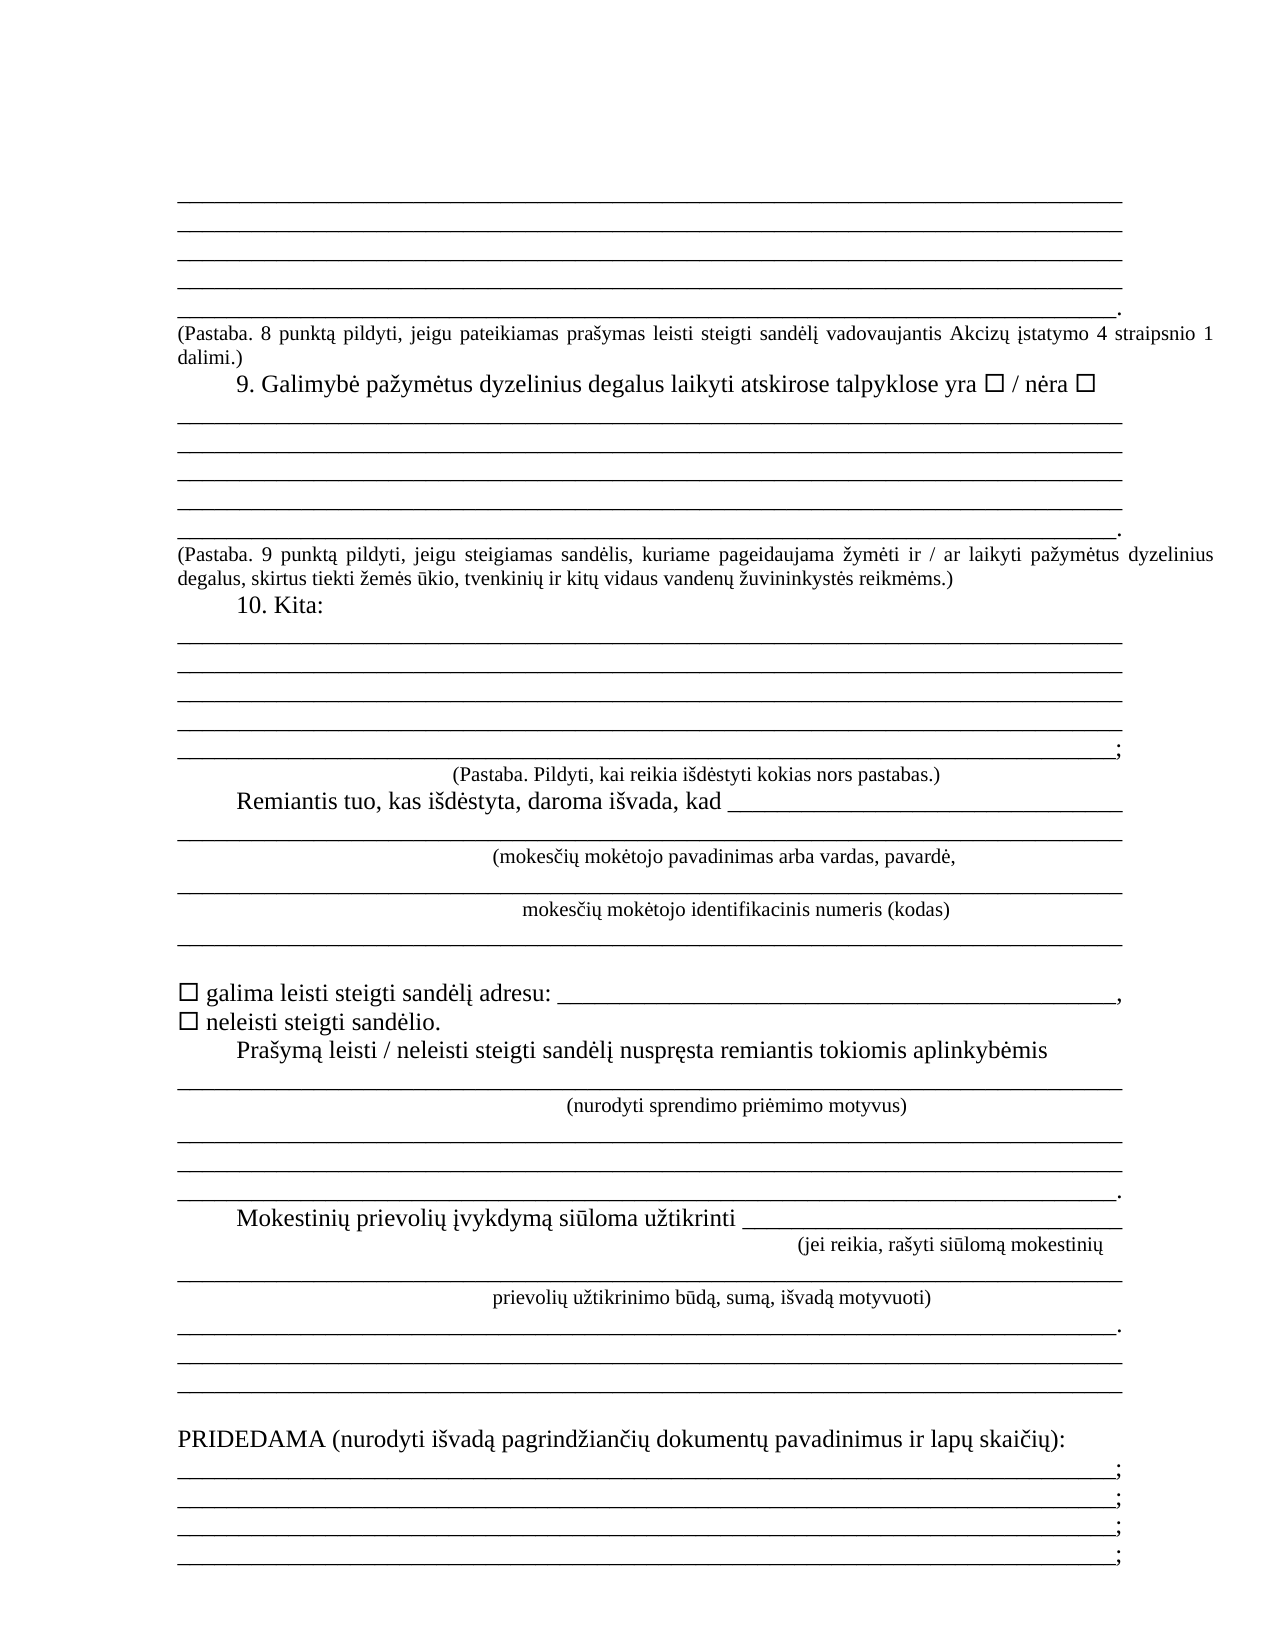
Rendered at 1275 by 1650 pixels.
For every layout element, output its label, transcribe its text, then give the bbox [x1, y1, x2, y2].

text _ [177, 263, 1216, 292]
text _ [177, 705, 1216, 733]
text _ [177, 177, 1216, 206]
text _ . [177, 513, 1216, 542]
text _ [177, 455, 1216, 484]
text _ [177, 235, 1216, 263]
text _ [177, 618, 1216, 647]
text (Pastaba. Pildyti, kai reikia išdėstyti kokias nors pastabas.) [177, 762, 1216, 786]
text _ . [177, 1309, 1216, 1338]
text (mokesčių mokėtojo pavadinimas arba vardas, pavardė, [177, 844, 1216, 868]
text _ [177, 1064, 1216, 1093]
text (Pastaba. 8 punktą pildyti, jeigu pateikiamas prašymas leisti steigti sandėlį vadovaujantis Akcizų įstatymo 4 straipsnio 1 dalimi.) [177, 321, 1216, 369]
text [] galima leisti steigti sandėlį adresu: , [177, 978, 1216, 1007]
text mokesčių mokėtojo identifikacinis numeris (kodas) [177, 897, 1216, 921]
text Mokestinių prievolių įvykdymą siūloma užtikrinti [177, 1203, 1216, 1232]
text _ [177, 1338, 1216, 1367]
text _ ; [177, 1539, 1216, 1568]
text _ ; [177, 1482, 1216, 1510]
text _ [177, 427, 1216, 455]
text 9. Galimybė pažymėtus dyzelinius degalus laikyti atskirose talpyklose yra [] / nėra [] [177, 369, 1216, 398]
text _ ; [177, 1453, 1216, 1482]
text 10. Kita: [177, 590, 1216, 618]
text _ ; [177, 733, 1216, 762]
text _ [177, 484, 1216, 513]
text _ . [177, 1175, 1216, 1203]
text (jei reikia, rašyti siūlomą mokestinių [177, 1232, 1216, 1256]
text prievolių užtikrinimo būdą, sumą, išvadą motyvuoti) [177, 1285, 1216, 1309]
text (nurodyti sprendimo priėmimo motyvus) [177, 1093, 1216, 1117]
text _ . [177, 292, 1216, 321]
text _ [177, 206, 1216, 235]
text _ [177, 815, 1216, 844]
text Prašymą leisti / neleisti steigti sandėlį nuspręsta remiantis tokiomis aplinkybėmis [177, 1036, 1216, 1064]
text _ [177, 647, 1216, 676]
text _ [177, 868, 1216, 897]
text _ [177, 1146, 1216, 1175]
text _ [177, 921, 1216, 949]
text _ [177, 1117, 1216, 1146]
text _ [177, 398, 1216, 427]
text _ ; [177, 1510, 1216, 1539]
text Remiantis tuo, kas išdėstyta, daroma išvada, kad [177, 786, 1216, 815]
text [] neleisti steigti sandėlio. [177, 1007, 1216, 1036]
text _ [177, 1367, 1216, 1395]
text (Pastaba. 9 punktą pildyti, jeigu steigiamas sandėlis, kuriame pageidaujama žymėti ir / ar laikyti pažymėtus dyzelinius degalus, skirtus tiekti žemės ūkio, tvenkinių ir kitų vidaus vandenų žuvininkystės reikmėms.) [177, 542, 1216, 590]
text _ [177, 1256, 1216, 1285]
text _ [177, 676, 1216, 705]
text PRIDEDAMA (nurodyti išvadą pagrindžiančių dokumentų pavadinimus ir lapų skaičių): [177, 1424, 1216, 1453]
